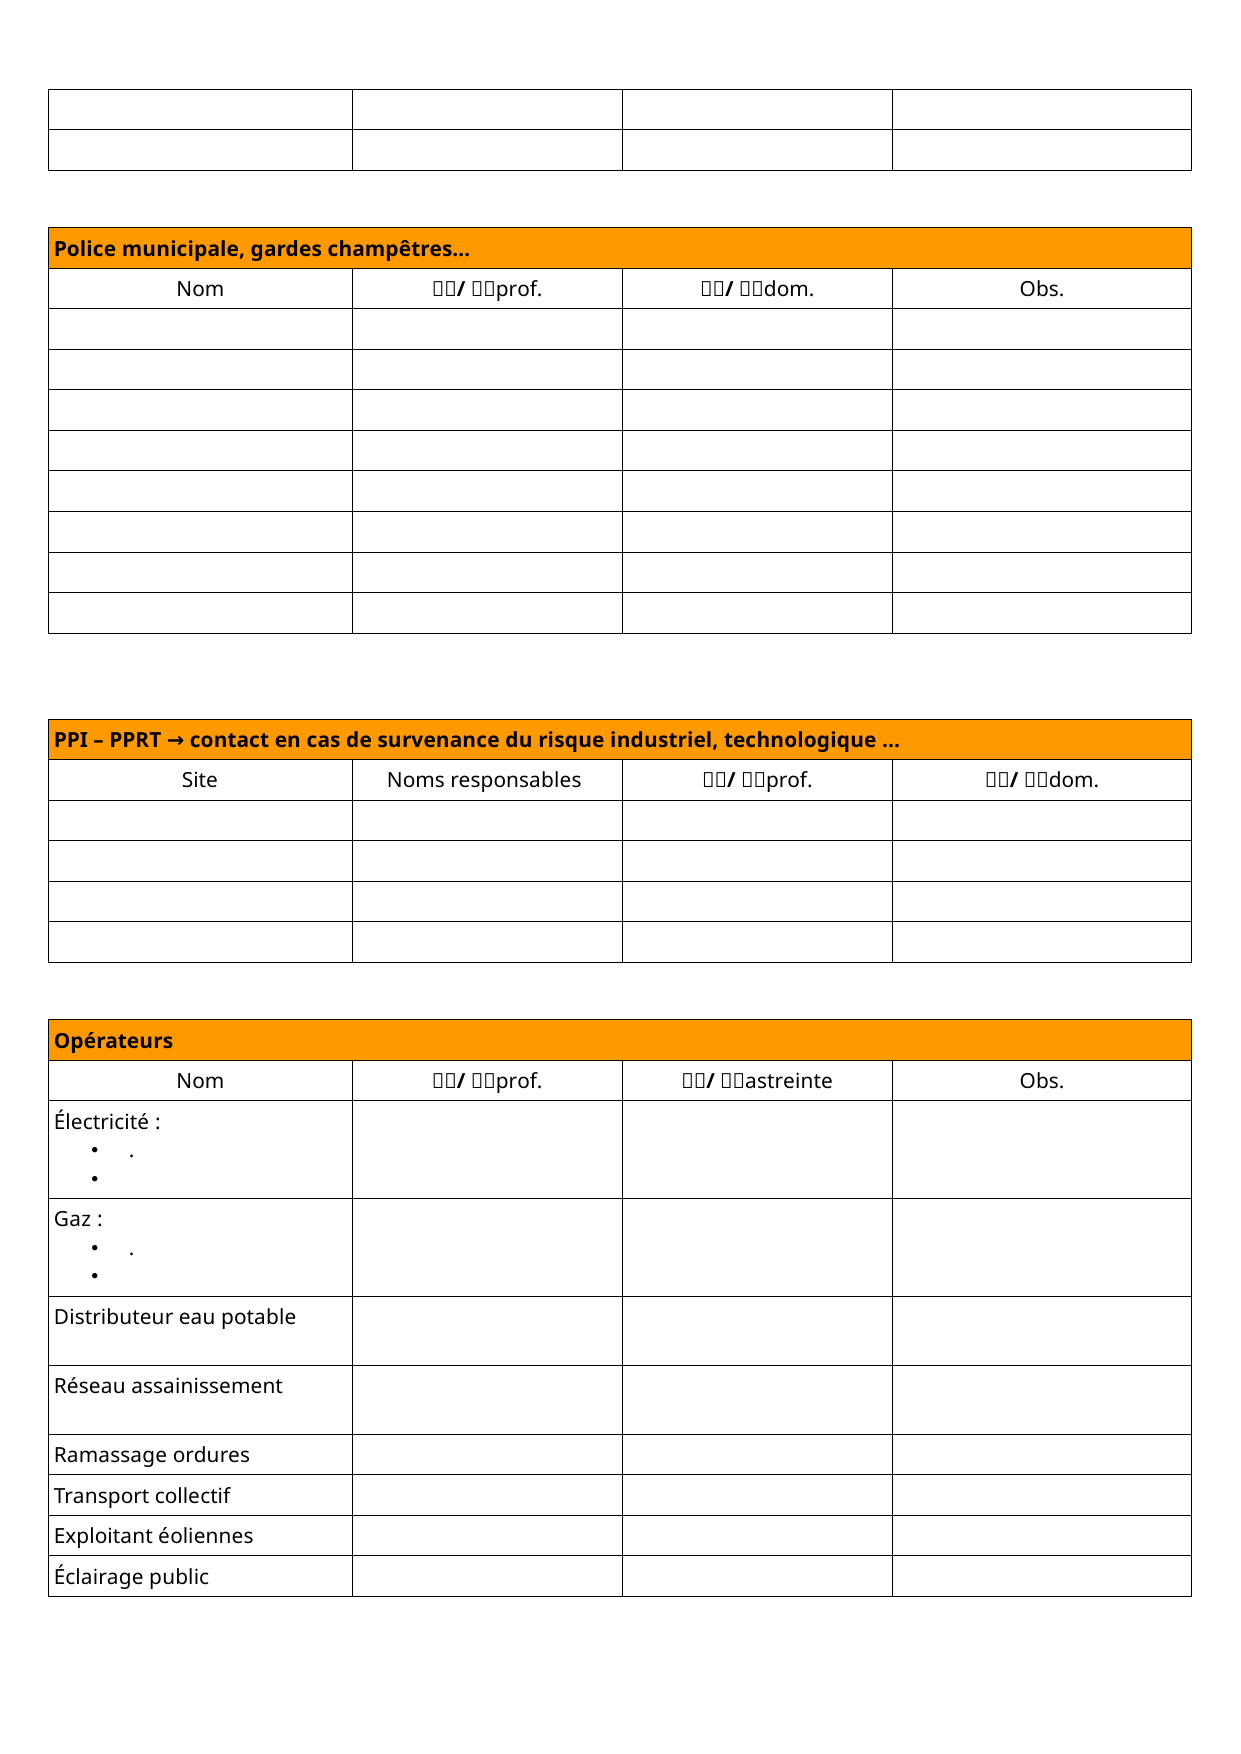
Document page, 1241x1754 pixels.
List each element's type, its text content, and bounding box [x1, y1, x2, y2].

table_cell / prof. [353, 1061, 622, 1100]
table_cell [353, 1516, 622, 1555]
table_cell [353, 801, 622, 840]
table_cell [623, 1516, 892, 1555]
table_cell [49, 350, 352, 389]
table_cell [623, 90, 892, 129]
table_cell [353, 90, 622, 129]
table_cell [623, 130, 892, 170]
table_cell [623, 553, 892, 592]
table_cell Transport collectif [49, 1475, 352, 1515]
table_cell [353, 431, 622, 470]
table_cell [353, 882, 622, 921]
table_cell [893, 471, 1191, 511]
table_cell [893, 130, 1191, 170]
table_cell [893, 1435, 1191, 1474]
table_cell Électricité : . [49, 1101, 352, 1198]
table_cell [49, 512, 352, 551]
table_cell [893, 390, 1191, 430]
table_header PPI – PPRT → contact en cas de survenance du risque industriel, technologique ... [49, 720, 1191, 759]
table_cell [623, 431, 892, 470]
table_cell [893, 1475, 1191, 1515]
table_cell Réseau assainissement [49, 1366, 352, 1434]
table_cell [623, 882, 892, 921]
table_cell Obs. [893, 1061, 1191, 1100]
table_cell [893, 1199, 1191, 1296]
table_cell [49, 882, 352, 921]
table_cell [353, 593, 622, 632]
table_cell [49, 390, 352, 430]
table_cell [353, 922, 622, 962]
table_cell [353, 350, 622, 389]
table_cell Nom [49, 269, 352, 308]
table_cell Exploitant éoliennes [49, 1516, 352, 1555]
table_cell [353, 1199, 622, 1296]
table_cell [353, 1475, 622, 1515]
table_cell [623, 512, 892, 551]
table_cell [893, 512, 1191, 551]
table_header Opérateurs [49, 1020, 1191, 1060]
table_cell [49, 593, 352, 632]
table_cell [893, 841, 1191, 881]
table_cell / prof. [623, 760, 892, 800]
table_cell [623, 1101, 892, 1198]
table_cell [353, 512, 622, 551]
table_cell [893, 90, 1191, 129]
table_cell Obs. [893, 269, 1191, 308]
table_cell Noms responsables [353, 760, 622, 800]
table_cell [623, 350, 892, 389]
table_cell [49, 309, 352, 349]
table_cell [623, 1199, 892, 1296]
table_cell [353, 841, 622, 881]
table_cell [893, 1297, 1191, 1365]
table_cell [623, 1297, 892, 1365]
table_cell [49, 553, 352, 592]
table_cell Éclairage public [49, 1556, 352, 1596]
table_cell [49, 431, 352, 470]
table_cell [623, 309, 892, 349]
table_cell [623, 593, 892, 632]
table_cell Ramassage ordures [49, 1435, 352, 1474]
table_cell [353, 1101, 622, 1198]
table_cell / dom. [893, 760, 1191, 800]
table_cell [893, 922, 1191, 962]
table_cell [893, 593, 1191, 632]
table_header Police municipale, gardes champêtres… [49, 228, 1191, 268]
table_cell [893, 1366, 1191, 1434]
table_cell Distributeur eau potable [49, 1297, 352, 1365]
table_cell [623, 1435, 892, 1474]
table_cell / astreinte [623, 1061, 892, 1100]
table_cell [893, 431, 1191, 470]
table_cell [353, 1435, 622, 1474]
table_cell [353, 553, 622, 592]
table_cell [49, 841, 352, 881]
table_cell [893, 1556, 1191, 1596]
table_cell Nom [49, 1061, 352, 1100]
table_cell [623, 1475, 892, 1515]
table_cell / dom. [623, 269, 892, 308]
table_cell [623, 471, 892, 511]
table_cell [353, 1556, 622, 1596]
table_cell [623, 390, 892, 430]
table_cell [353, 1366, 622, 1434]
table_cell [623, 922, 892, 962]
table_cell [353, 471, 622, 511]
table_cell [893, 882, 1191, 921]
table_cell [49, 90, 352, 129]
table_cell [49, 130, 352, 170]
table_cell [893, 350, 1191, 389]
table_cell Gaz : . [49, 1199, 352, 1296]
table_cell [893, 309, 1191, 349]
table_cell [49, 471, 352, 511]
table_cell [353, 309, 622, 349]
table_cell [623, 1556, 892, 1596]
table_cell [623, 841, 892, 881]
table_cell Site [49, 760, 352, 800]
table_cell [353, 1297, 622, 1365]
table_cell [893, 1516, 1191, 1555]
table_cell [893, 553, 1191, 592]
table_cell [623, 1366, 892, 1434]
table_cell [49, 801, 352, 840]
table_cell [623, 801, 892, 840]
table_cell [49, 922, 352, 962]
table_cell [353, 390, 622, 430]
table_cell [893, 801, 1191, 840]
table_cell [893, 1101, 1191, 1198]
table_cell / prof. [353, 269, 622, 308]
table_cell [353, 130, 622, 170]
